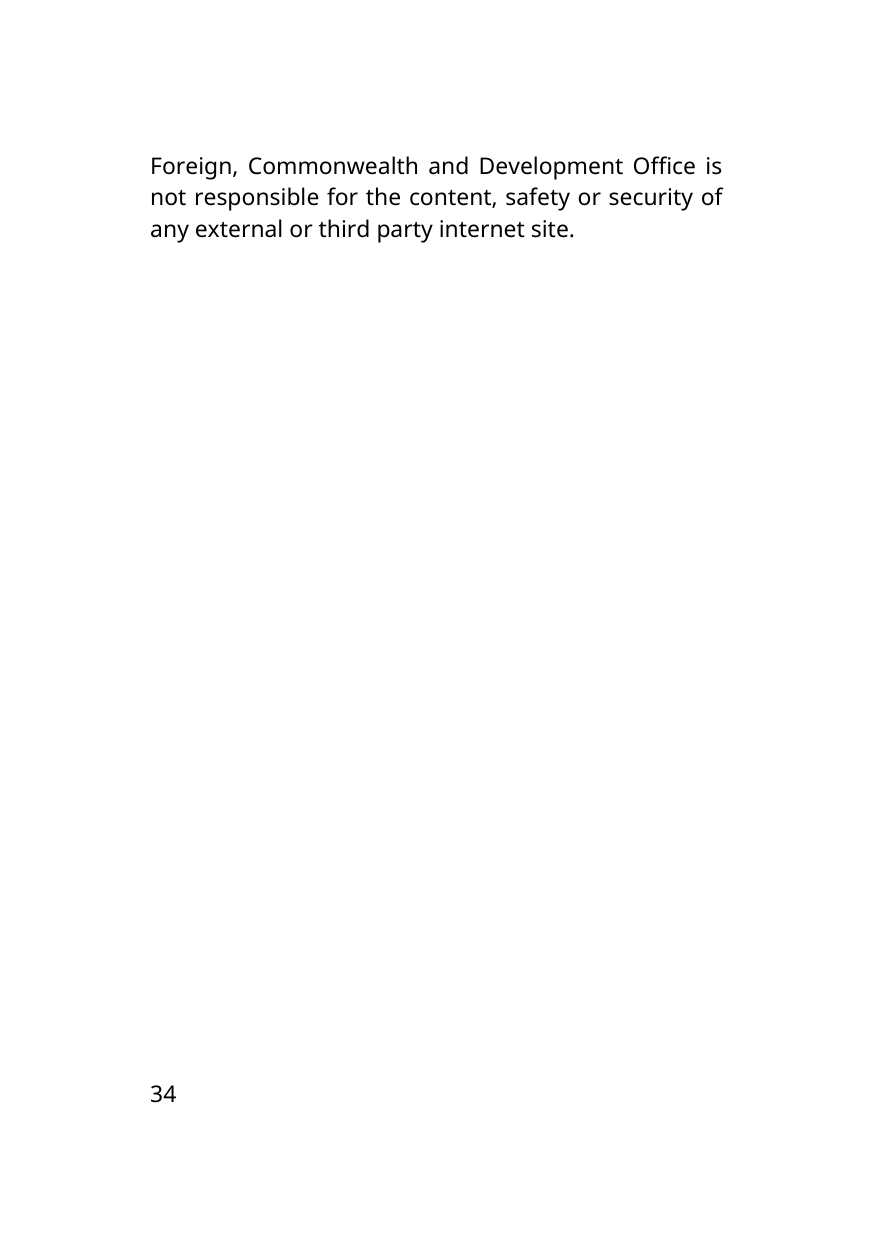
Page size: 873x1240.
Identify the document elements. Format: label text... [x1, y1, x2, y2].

text Foreign, Commonwealth and Development Office is not responsible for the content, safety or security of any external or third party internet site. [150, 150, 723, 244]
